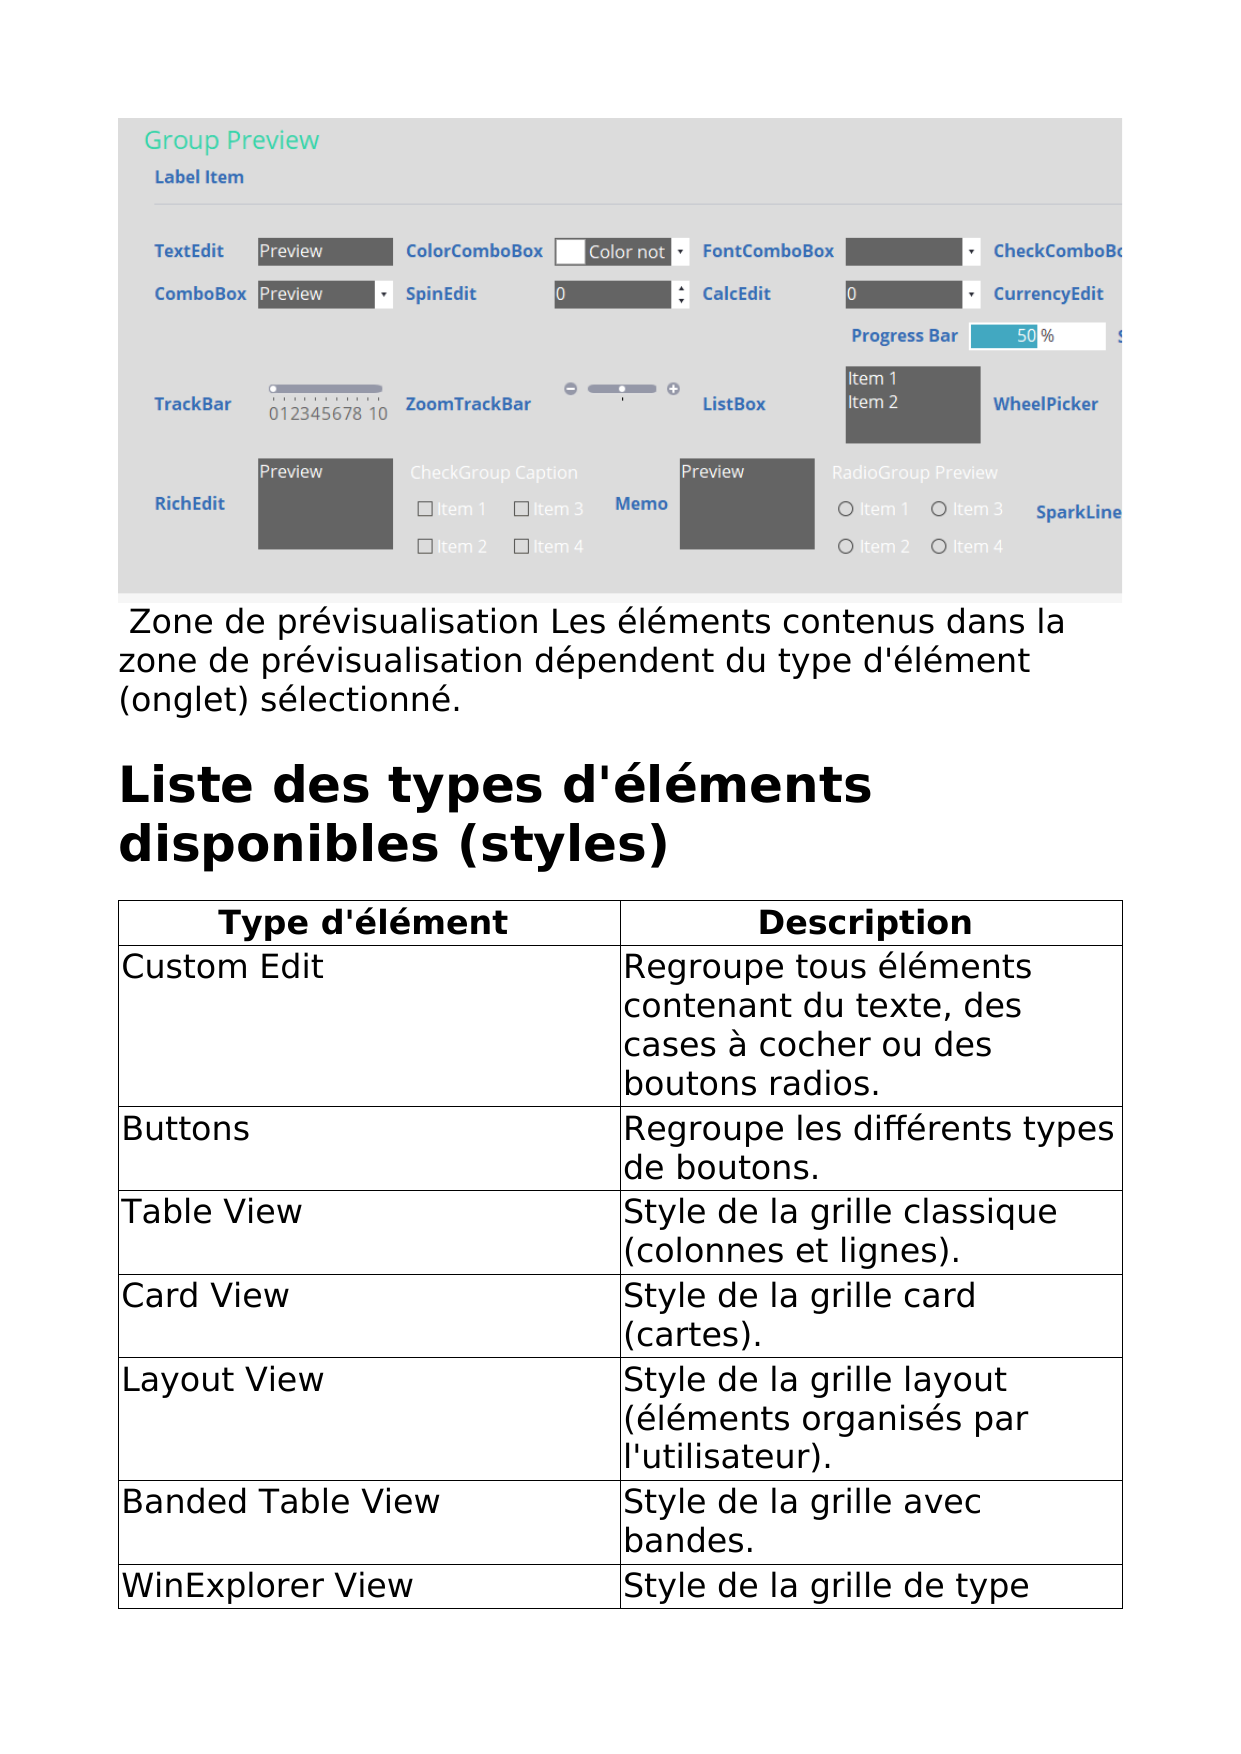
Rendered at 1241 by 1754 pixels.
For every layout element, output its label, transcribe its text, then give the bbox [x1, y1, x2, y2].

table_header Type d'élément [119, 901, 620, 945]
table_cell Card View [119, 1275, 620, 1357]
table_cell Buttons [119, 1107, 620, 1190]
table_header Description [621, 901, 1122, 945]
table_cell Style de la grille classique (colonnes et lignes). [621, 1191, 1122, 1274]
table_cell Style de la grille layout (éléments organisés par l'utilisateur). [621, 1358, 1122, 1480]
table_cell Style de la grille avec bandes. [621, 1481, 1122, 1563]
table_cell WinExplorer View [119, 1565, 620, 1608]
table_cell Style de la grille card (cartes). [621, 1275, 1122, 1357]
table_cell Banded Table View [119, 1481, 620, 1563]
text Zone de prévisualisation Les éléments contenus dans la zone de prévisualisation dépendent du type d'élément (onglet) sélectionné. [118, 603, 1122, 719]
subtitle Liste des types d'éléments disponibles (styles) [118, 756, 1122, 873]
table_cell Custom Edit [119, 946, 620, 1106]
table_cell Table View [119, 1191, 620, 1274]
table_cell Regroupe les différents types de boutons. [621, 1107, 1122, 1190]
table_cell Regroupe tous éléments contenant du texte, des cases à cocher ou des boutons radios. [621, 946, 1122, 1106]
picture [118, 118, 1123, 603]
table_cell Layout View [119, 1358, 620, 1480]
table_cell Style de la grille de type [621, 1565, 1122, 1608]
